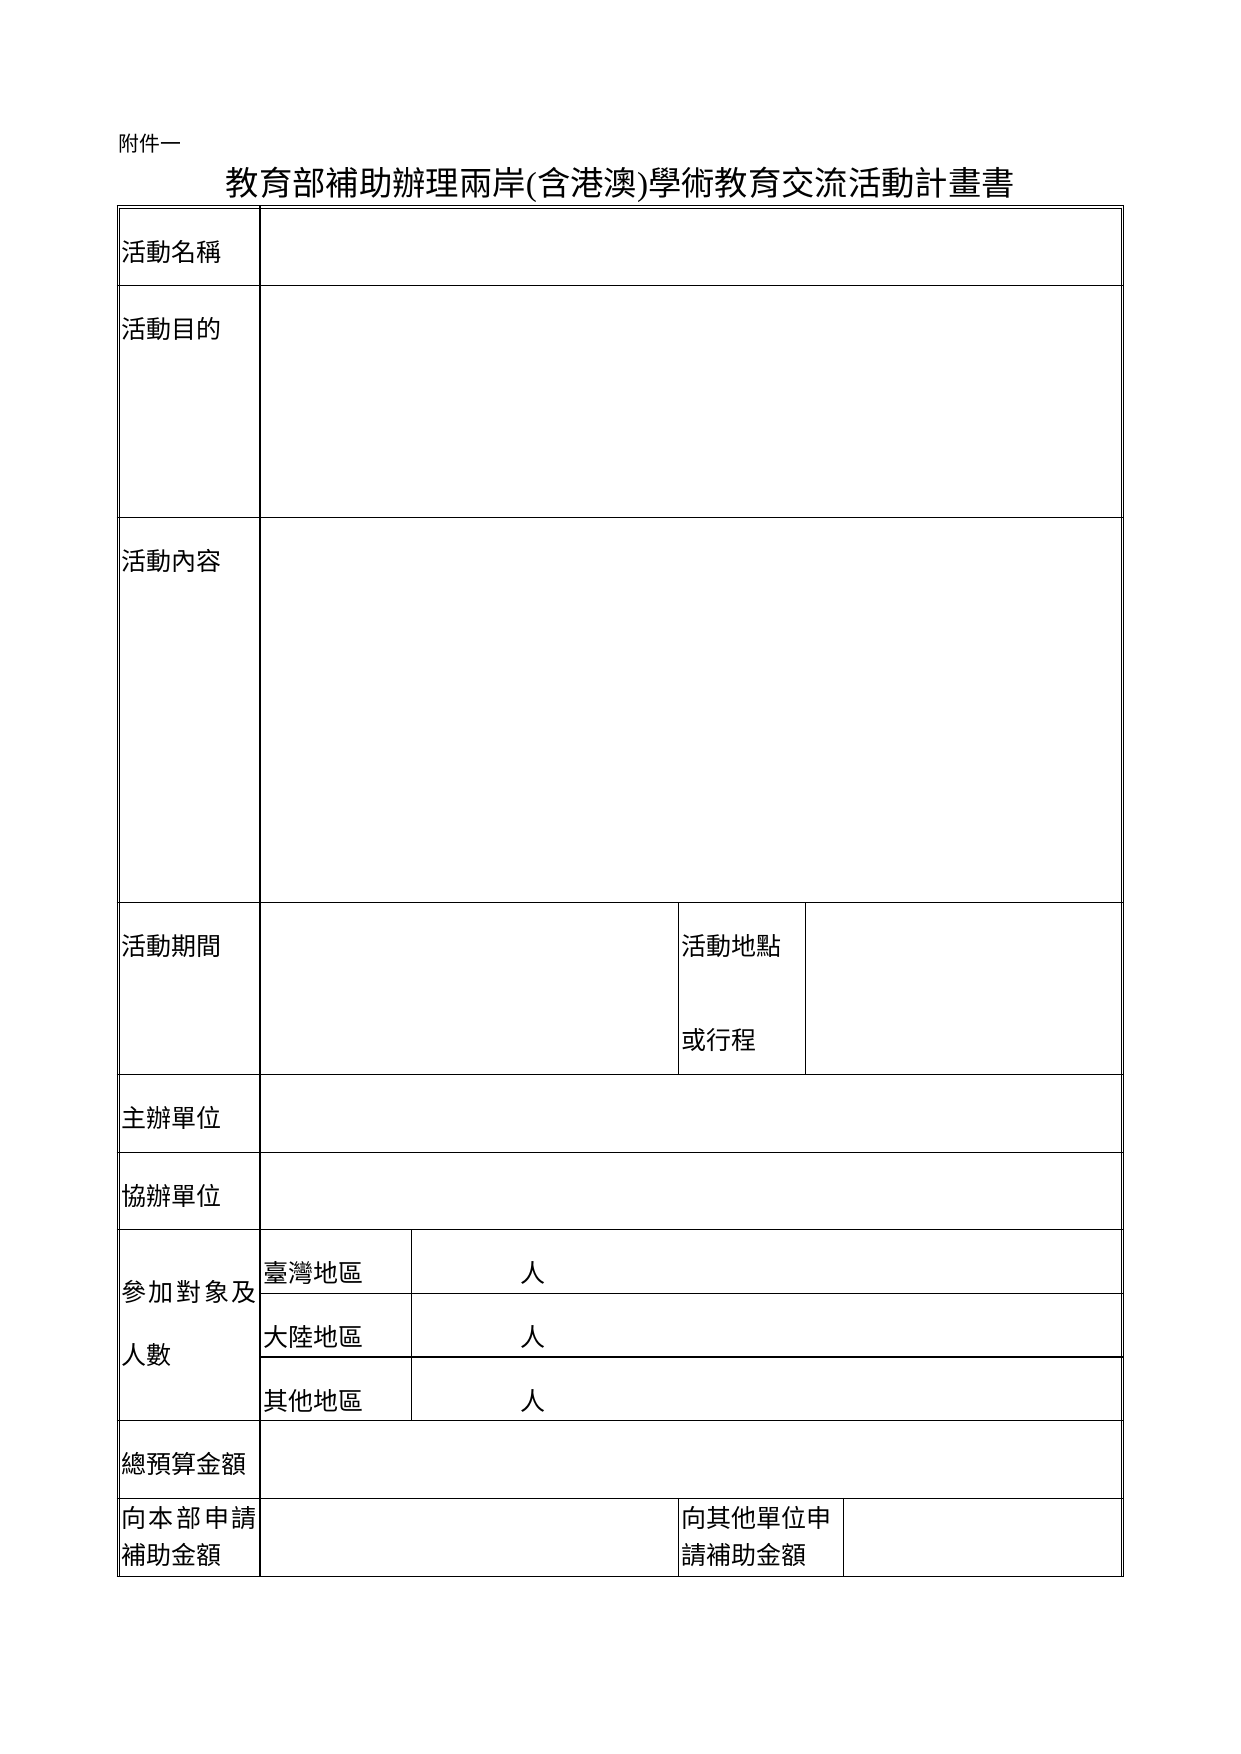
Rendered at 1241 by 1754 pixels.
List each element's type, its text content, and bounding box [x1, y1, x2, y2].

table_cell 主辦單位 [120, 1075, 259, 1152]
table_header [261, 209, 1121, 285]
table_cell [261, 903, 678, 1074]
table_cell 向本部申請補助金額 [120, 1499, 259, 1576]
table_cell 其他地區 [261, 1358, 411, 1420]
table_cell 活動地點或行程 [679, 903, 805, 1074]
table_cell 人 [412, 1294, 1121, 1356]
table_cell 參加對象及人數 [120, 1230, 259, 1420]
table_cell 活動期間 [120, 903, 259, 1074]
table_cell [261, 518, 1121, 902]
table_cell [806, 903, 1121, 1074]
table_header 活動名稱 [120, 209, 259, 285]
table_cell 人 [412, 1358, 1121, 1420]
table_cell 人 [412, 1230, 1121, 1293]
table_cell [261, 1421, 1121, 1498]
table_cell 向其他單位申請補助金額 [679, 1499, 843, 1576]
table_cell 大陸地區 [261, 1294, 411, 1356]
table_cell [261, 1075, 1121, 1152]
table_cell [261, 286, 1121, 517]
table_cell [261, 1499, 678, 1576]
table_cell 活動目的 [120, 286, 259, 517]
table_cell 總預算金額 [120, 1421, 259, 1498]
table_cell 協辦單位 [120, 1153, 259, 1229]
table_cell 臺灣地區 [261, 1230, 411, 1293]
table_cell 活動內容 [120, 518, 259, 902]
text 教育部補助辦理兩岸(含港澳)學術教育交流活動計畫書 [118, 157, 1122, 205]
text 附件一 [118, 127, 1122, 157]
table_cell [261, 1153, 1121, 1229]
table_cell [844, 1499, 1121, 1576]
